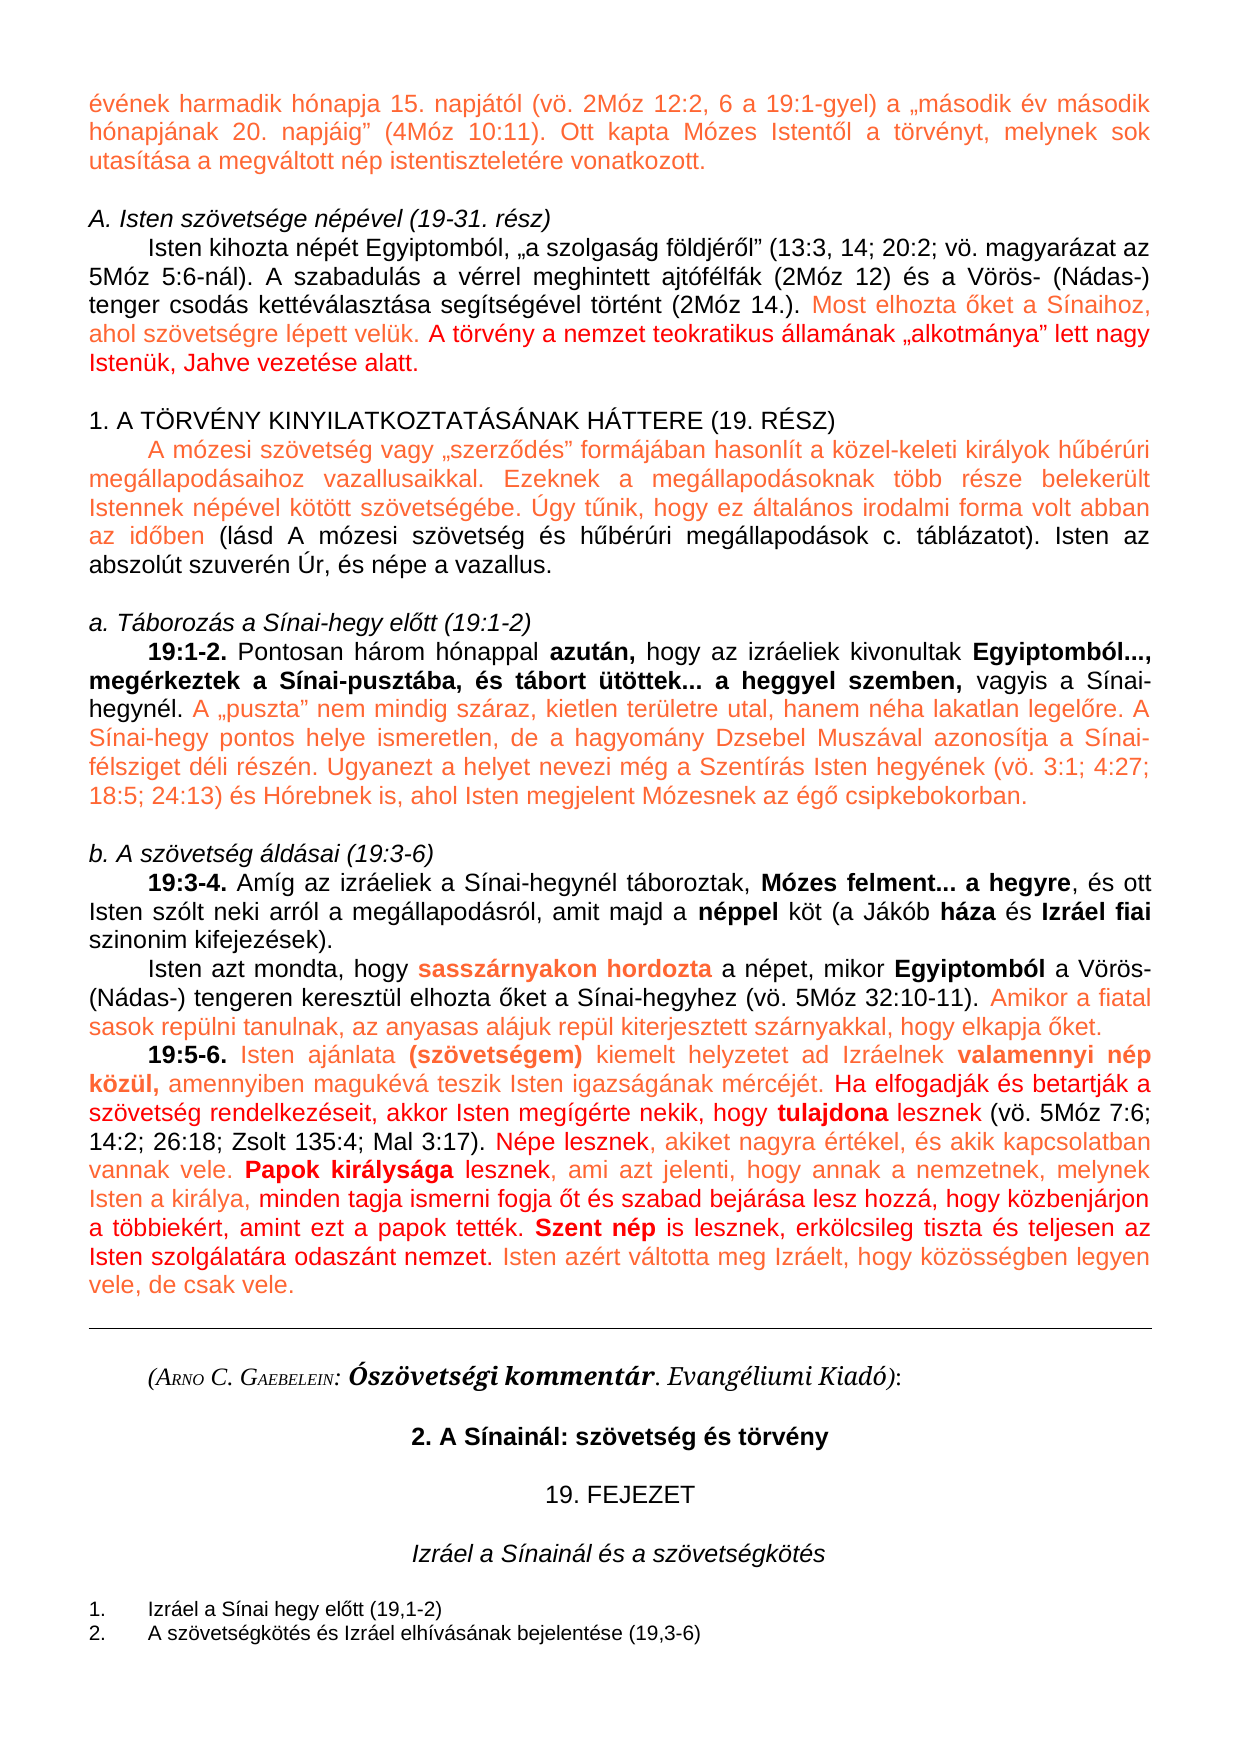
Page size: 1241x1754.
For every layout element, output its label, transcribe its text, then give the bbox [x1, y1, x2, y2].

text 19:3-4. Amíg az izráeliek a Sínai-hegynél táboroztak, Mózes felment... a hegyre, és ott Isten szólt neki arról a megállapodásról, amit majd a néppel köt (a Jákób háza és Izráel fiai szinonim kifejezések). [88, 868, 1152, 954]
text a. Táborozás a Sínai-hegy előtt (19:1-2) [88, 608, 1152, 637]
text 19:5-6. Isten ajánlata (szövetségem) kiemelt helyzetet ad Izráelnek valamennyi nép közül, amennyiben magukévá teszik Isten igazságának mércéjét. Ha elfogadják és betartják a szövetség rendelkezéseit, akkor Isten megígérte nekik, hogy tulajdona lesznek (vö. 5Móz 7:6; 14:2; 26:18; Zsolt 135:4; Mal 3:17). Népe lesznek, akiket nagyra értékel, és akik kapcsolatban vannak vele. Papok királysága lesznek, ami azt jelenti, hogy annak a nemzetnek, melynek Isten a királya, minden tagja ismerni fogja őt és szabad bejárása lesz hozzá, hogy közbenjárjon a többiekért, amint ezt a papok tették. Szent nép is lesznek, erkölcsileg tiszta és teljesen az Isten szolgálatára odaszánt nemzet. Isten azért váltotta meg Izráelt, hogy közösségben legyen vele, de csak vele. [88, 1040, 1152, 1299]
text Izráel a Sínainál és a szövetségkötés [88, 1538, 1152, 1567]
text Isten kihozta népét Egyiptomból, „a szolgaság földjéről” (13:3, 14; 20:2; vö. magyarázat az 5Móz 5:6-nál). A szabadulás a vérrel meghintett ajtófélfák (2Móz 12) és a Vörös- (Nádas-) tenger csodás kettéválasztása segítségével történt (2Móz 14.). Most elhozta őket a Sínaihoz, ahol szövetségre lépett velük. A törvény a nemzet teokratikus államának „alkotmánya” lett nagy Istenük, Jahve vezetése alatt. [88, 233, 1152, 377]
text Isten azt mondta, hogy sasszárnyakon hordozta a népet, mikor Egyiptomból a Vörös- (Nádas-) tengeren keresztül elhozta őket a Sínai-hegyhez (vö. 5Móz 32:10-11). Amikor a fiatal sasok repülni tanulnak, az anyasas alájuk repül kiterjesztett szárnyakkal, hogy elkapja őket. [88, 954, 1152, 1040]
text (Arno C. Gaebelein: Ószövetségi kommentár. Evangéliumi Kiadó): [88, 1359, 1152, 1393]
text 2. A szövetségkötés és Izráel elhívásának bejelentése (19,3-6) [88, 1621, 1152, 1645]
text 2. A Sínainál: szövetség és törvény [88, 1422, 1152, 1451]
text 1. Izráel a Sínai hegy előtt (19,1-2) [88, 1597, 1152, 1621]
text A. Isten szövetsége népével (19-31. rész) [88, 204, 1152, 233]
text 19. FEJEZET [88, 1480, 1152, 1509]
text A mózesi szövetség vagy „szerződés” formájában hasonlít a közel-keleti királyok hűbérúri megállapodásaihoz vazallusaikkal. Ezeknek a megállapodásoknak több része belekerült Istennek népével kötött szövetségébe. Úgy tűnik, hogy ez általános irodalmi forma volt abban az időben (lásd A mózesi szövetség és hűbérúri megállapodások c. táblázatot). Isten az abszolút szuverén Úr, és népe a vazallus. [88, 435, 1152, 579]
text 1. A TÖRVÉNY KINYILATKOZTATÁSÁNAK HÁTTERE (19. RÉSZ) [88, 406, 1152, 435]
text b. A szövetség áldásai (19:3-6) [88, 839, 1152, 868]
text évének harmadik hónapja 15. napjától (vö. 2Móz 12:2, 6 a 19:1-gyel) a „második év második hónapjának 20. napjáig” (4Móz 10:11). Ott kapta Mózes Istentől a törvényt, melynek sok utasítása a megváltott nép istentiszteletére vonatkozott. [88, 88, 1152, 175]
text 19:1-2. Pontosan három hónappal azután, hogy az izráeliek kivonultak Egyiptomból..., megérkeztek a Sínai-pusztába, és tábort ütöttek... a heggyel szemben, vagyis a Sínai-hegynél. A „puszta” nem mindig száraz, kietlen területre utal, hanem néha lakatlan legelőre. A Sínai-hegy pontos helye ismeretlen, de a hagyomány Dzsebel Muszával azonosítja a Sínai-félsziget déli részén. Ugyanezt a helyet nevezi még a Szentírás Isten hegyének (vö. 3:1; 4:27; 18:5; 24:13) és Hórebnek is, ahol Isten megjelent Mózesnek az égő csipkebokorban. [88, 637, 1152, 809]
